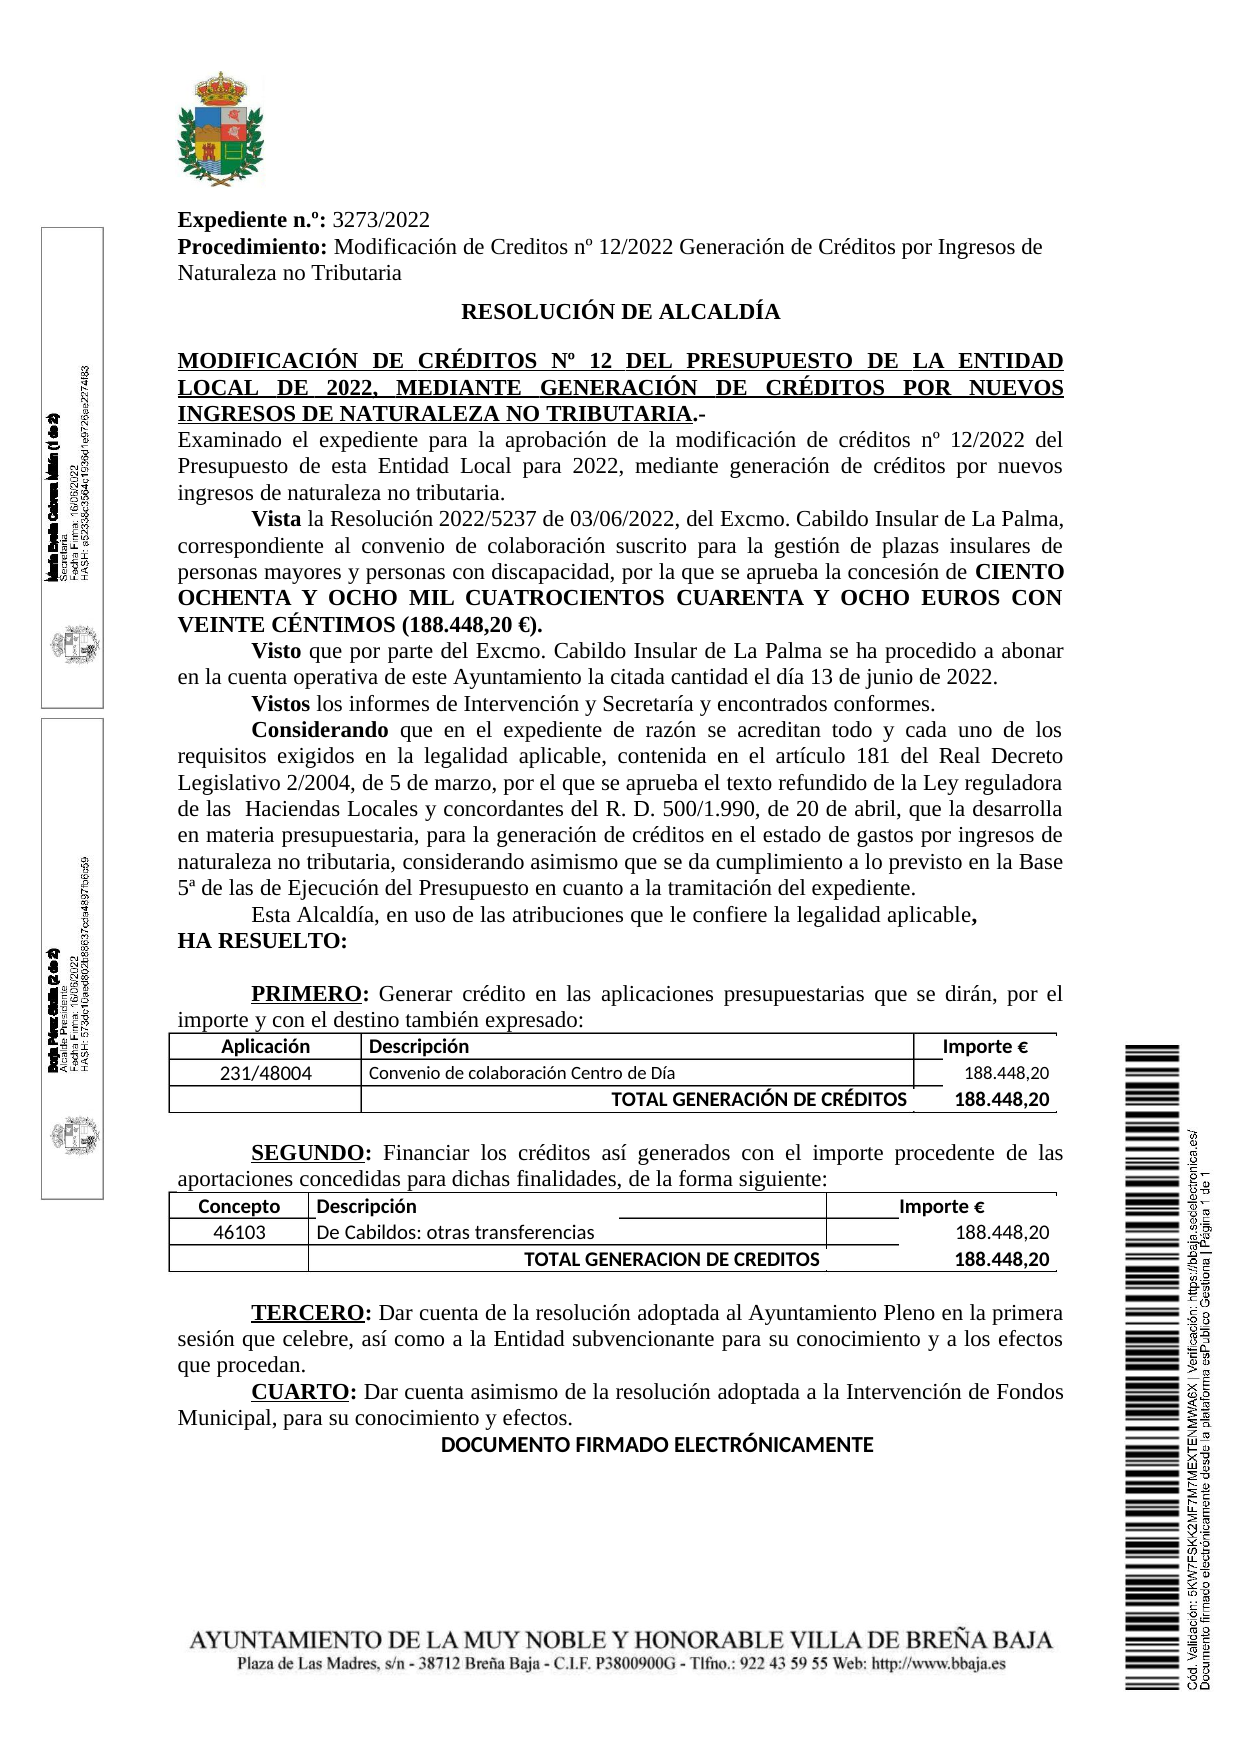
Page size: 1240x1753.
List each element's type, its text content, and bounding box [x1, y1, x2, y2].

text que procedan. [177, 1353, 1087, 1377]
text Concepto [198, 1196, 306, 1217]
text CUARTO: Dar cuenta asimismo de la resolución adoptada a la Intervención de Fondos [251, 1380, 1087, 1404]
text Esta Alcaldía, en uso de las atribuciones que le confiere la legalidad aplicable, [251, 903, 1000, 927]
text HA RESUELTO: [177, 929, 1000, 953]
text RESOLUCIÓN DE ALCALDÍA [461, 300, 804, 324]
text Naturaleza no Tributaria [177, 261, 1066, 285]
text aportaciones concedidas para dichas finalidades, de la forma siguiente: [177, 1168, 1087, 1192]
text Procedimiento: Modificación de Creditos nº 12/2022 Generación de Créditos por Ingresos de [177, 235, 1066, 259]
text MODIFICACIÓN DE CRÉDITOS Nº 12 DEL PRESUPUESTO DE LA ENTIDAD [177, 349, 1088, 373]
text Legislativo 2/2004, de 5 de marzo, por el que se aprueba el texto refundido de la Ley reguladora [177, 771, 1088, 795]
text ingresos de naturaleza no tributaria. [177, 481, 1088, 505]
text 188.448,20 [955, 1222, 1074, 1244]
text Vistos los informes de Intervención y Secretaría y encontrados conformes. [251, 692, 1088, 716]
text Municipal, para su conocimiento y efectos. [177, 1406, 1087, 1430]
text INGRESOS DE NATURALEZA NO TRIBUTARIA.- [177, 402, 1088, 426]
text naturaleza no tributaria, considerando asimismo que se da cumplimiento a lo previsto en la Base [177, 850, 1088, 874]
text Importe € [899, 1196, 1074, 1217]
text Convenio de colaboración Centro de Día [369, 1064, 700, 1083]
text SEGUNDO: Financiar los créditos así generados con el importe procedente de las [251, 1141, 1087, 1165]
text Examinado el expediente para la aprobación de la modificación de créditos nº 12/2022 del [177, 428, 1088, 452]
text PRIMERO: Generar crédito en las aplicaciones presupuestarias que se dirán, por el [251, 982, 1087, 1006]
text Descripción [316, 1196, 619, 1217]
text TOTAL GENERACION DE CREDITOS [524, 1249, 844, 1270]
text 231/48004 [219, 1063, 337, 1084]
text TOTAL GENERACIÓN DE CRÉDITOS [611, 1089, 932, 1111]
text TERCERO: Dar cuenta de la resolución adoptada al Ayuntamiento Pleno en la primera [251, 1301, 1087, 1325]
text Visto que por parte del Excmo. Cabildo Insular de La Palma se ha procedido a abonar [251, 639, 1088, 663]
text 188.448,20 [954, 1249, 1074, 1270]
text DOCUMENTO FIRMADO ELECTRÓNICAMENTE [441, 1433, 898, 1457]
text De Cabildos: otras transferencias [316, 1222, 619, 1244]
text requisitos exigidos en la legalidad aplicable, contenida en el artículo 181 del Real Decreto [177, 745, 1088, 769]
text 188.448,20 [954, 1089, 1074, 1111]
text Importe € [943, 1036, 1074, 1058]
text Aplicación [221, 1036, 335, 1058]
text importe y con el destino también expresado: [177, 1008, 1087, 1032]
text 5 [177, 876, 189, 900]
text ª de las de Ejecución del Presupuesto en cuanto a la tramitación del expediente. [189, 876, 939, 900]
text en materia presupuestaria, para la generación de créditos en el estado de gastos por ingresos de [177, 824, 1088, 848]
text Considerando que en el expediente de razón se acreditan todo y cada uno de los [251, 718, 1088, 742]
text Expediente n.º: 3273/2022 [177, 208, 1066, 232]
text LOCAL DE 2022, MEDIANTE GENERACIÓN DE CRÉDITOS POR NUEVOS [177, 376, 1088, 400]
text 46103 [213, 1222, 291, 1244]
text de las Haciendas Locales y concordantes del R. D. 500/1.990, de 20 de abril, que la desarrolla [177, 797, 1088, 821]
text VEINTE CÉNTIMOS (188.448,20 €). [177, 613, 1088, 637]
text sesión que celebre, así como a la Entidad subvencionante para su conocimiento y a los efectos [177, 1327, 1087, 1351]
text OCHENTA Y OCHO MIL CUATROCIENTOS CUARENTA Y OCHO EUROS CON [177, 587, 1088, 611]
text Presupuesto de esta Entidad Local para 2022, mediante generación de créditos por nuevos [177, 455, 1088, 479]
text Vista la Resolución 2022/5237 de 03/06/2022, del Excmo. Cabildo Insular de La Palma, [251, 507, 1088, 531]
text Descripción [369, 1036, 494, 1058]
text en la cuenta operativa de este Ayuntamiento la citada cantidad el día 13 de junio de 2022. [177, 666, 1088, 689]
text 188.448,20 [964, 1064, 1074, 1083]
text personas mayores y personas con discapacidad, por la que se aprueba la concesión de CIENTO [177, 560, 1088, 584]
text correspondiente al convenio de colaboración suscrito para la gestión de plazas insulares de [177, 534, 1088, 558]
